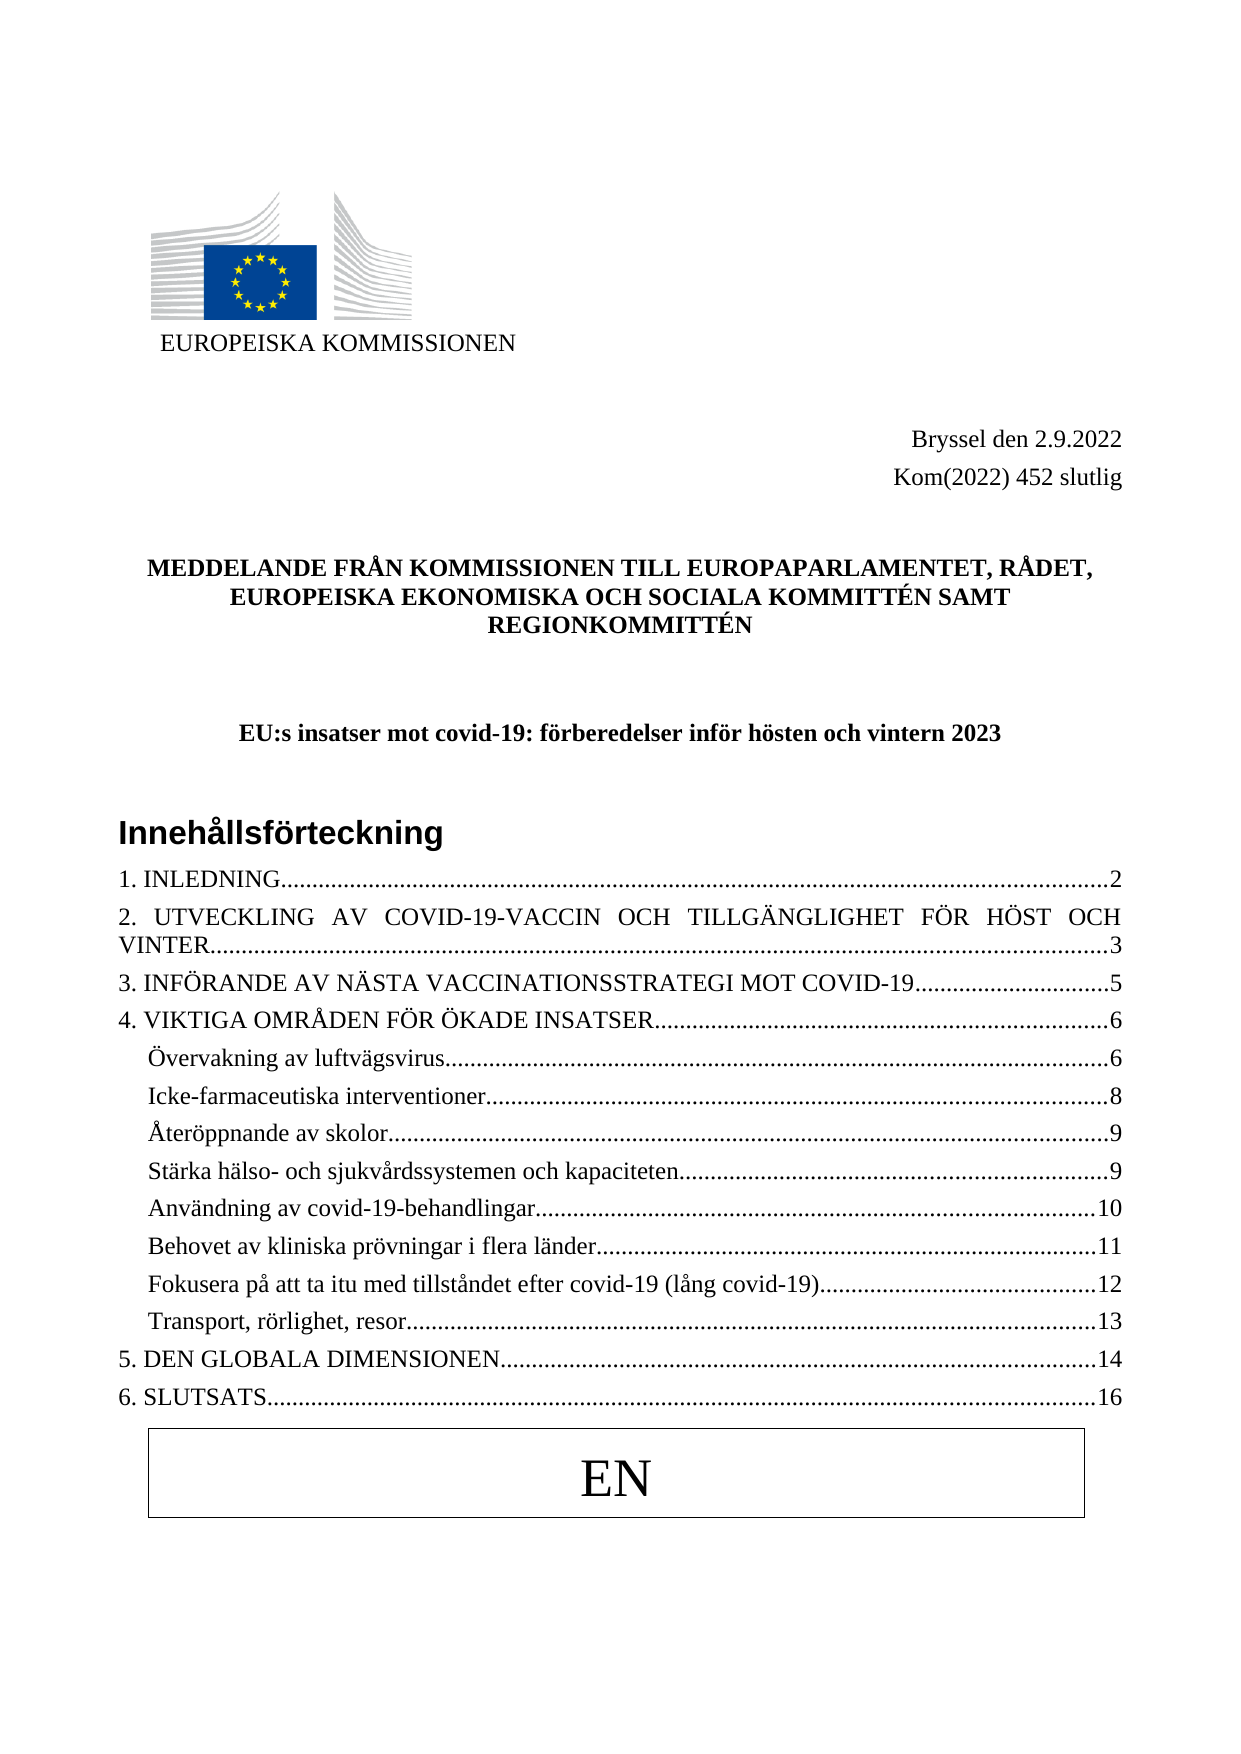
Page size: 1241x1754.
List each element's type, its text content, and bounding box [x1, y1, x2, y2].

text Övervakning av luftvägsvirus 6 [148, 1043, 1122, 1072]
text 1. INLEDNING 2 [118, 864, 1122, 893]
text Användning av covid-19-behandlingar 10 [148, 1193, 1122, 1222]
text 4. VIKTIGA OMRÅDEN FÖR ÖKADE INSATSER 6 [118, 1006, 1122, 1034]
text Återöppnande av skolor 9 [148, 1118, 1122, 1147]
text 3. INFÖRANDE AV NÄSTA VACCINATIONSSTRATEGI MOT COVID-19 5 [118, 968, 1122, 997]
text Transport, rörlighet, resor 13 [148, 1306, 1122, 1335]
text EN [157, 1446, 1076, 1508]
text 5. DEN GLOBALA DIMENSIONEN 14 [118, 1344, 1122, 1373]
text 6. SLUTSATS 16 [118, 1382, 1122, 1410]
text 2. UTVECKLING AV COVID-19-VACCIN OCH TILLGÄNGLIGHET FÖR HÖST OCH VINTER 3 [118, 902, 1122, 959]
text Stärka hälso- och sjukvårdssystemen och kapaciteten 9 [148, 1156, 1122, 1185]
subtitle Innehållsförteckning [118, 813, 1122, 851]
text Kom(2022) 452 slutlig [118, 462, 1122, 490]
picture [151, 191, 412, 320]
text EUROPEISKA KOMMISSIONEN [160, 201, 707, 357]
text Fokusera på att ta itu med tillståndet efter covid-19 (lång covid-19) 12 [148, 1269, 1122, 1297]
text Bryssel den 2.9.2022 [118, 424, 1122, 453]
title MEDDELANDE FRÅN KOMMISSIONEN TILL EUROPAPARLAMENTET, RÅDET, EUROPEISKA EKONOMISKA OCH SOCIALA KOMMITTÉN SAMT REGIONKOMMITTÉN [118, 553, 1122, 639]
text Icke-farmaceutiska interventioner 8 [148, 1081, 1122, 1109]
title EU:s insatser mot covid-19: förberedelser inför hösten och vintern 2023 [118, 718, 1122, 747]
text Behovet av kliniska prövningar i flera länder 11 [148, 1231, 1122, 1260]
